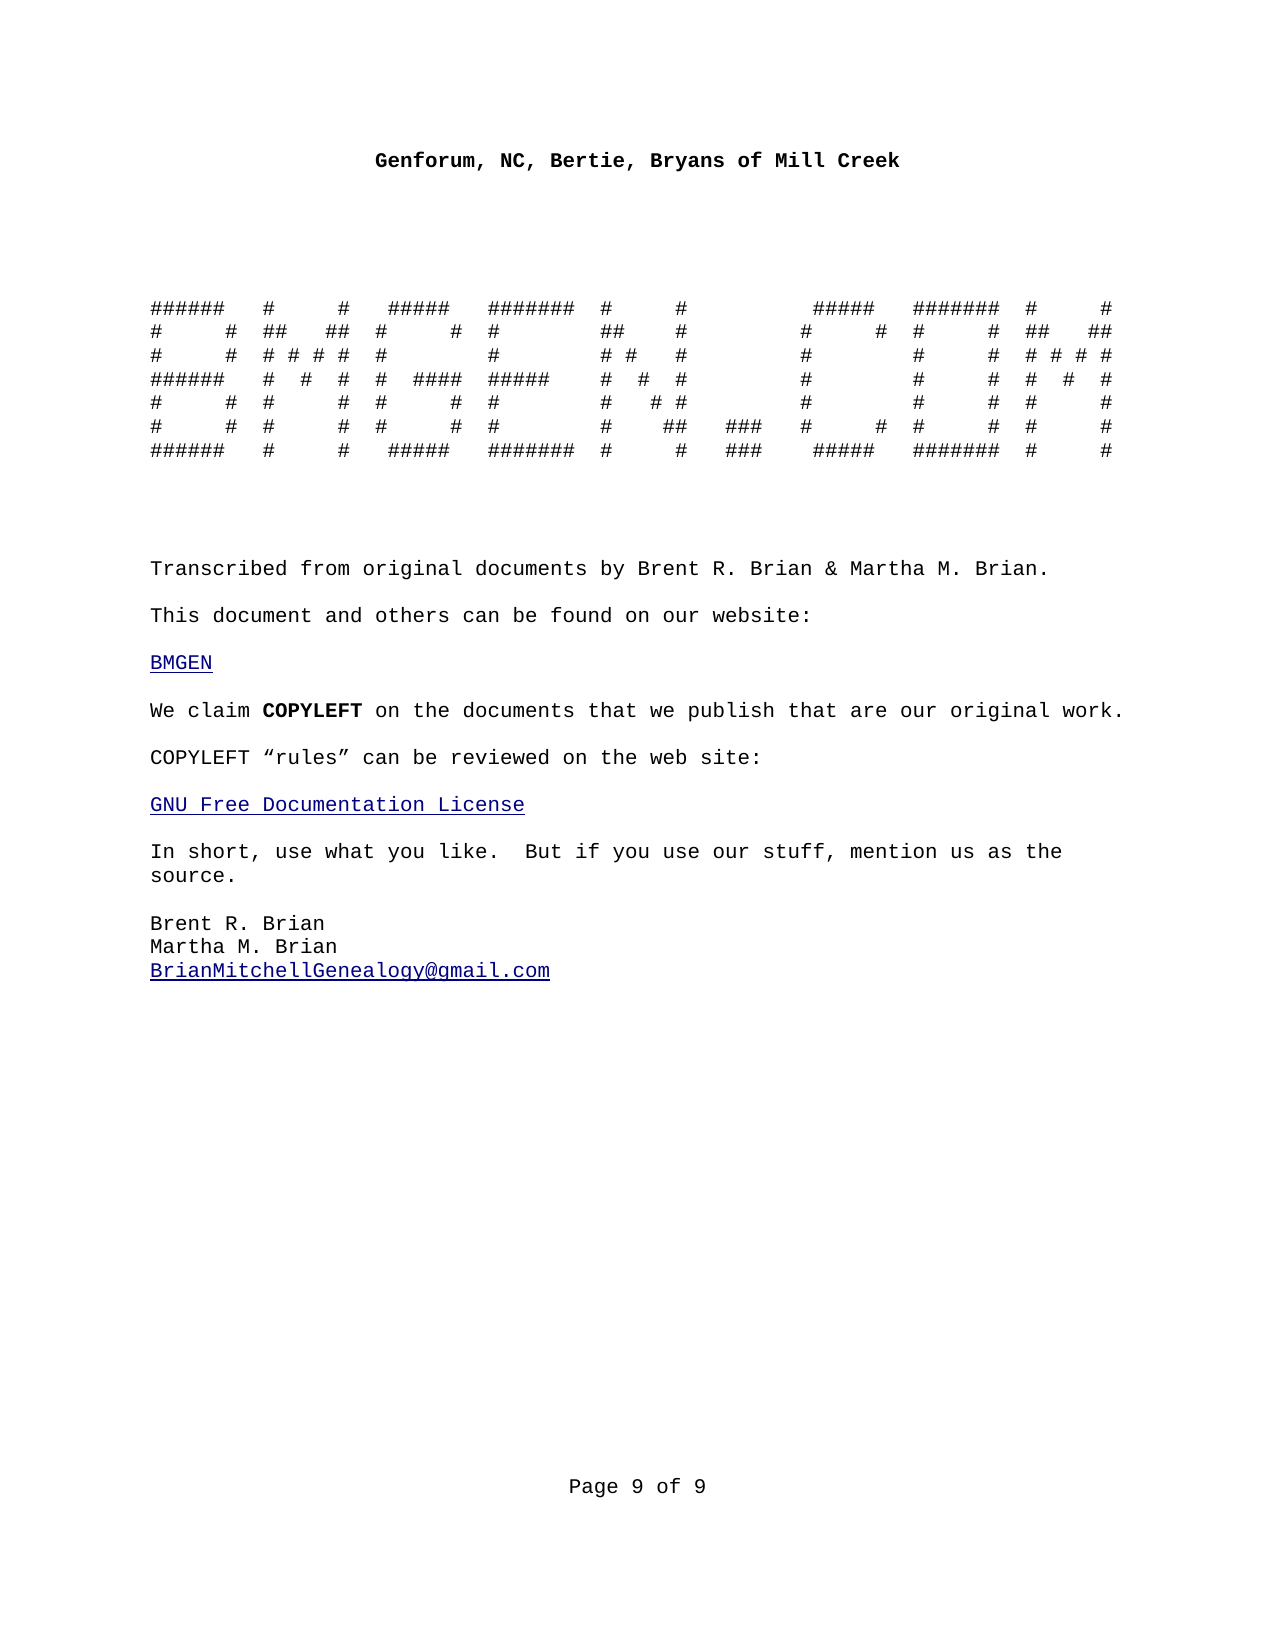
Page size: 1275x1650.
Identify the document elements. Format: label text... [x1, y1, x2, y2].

text ###### # # ##### ####### # # ### ##### ####### # # [150, 439, 1125, 463]
text # # # # # # # # # # # # # # # [150, 392, 1125, 416]
text Martha M. Brian [150, 936, 1125, 960]
text GNU Free Documentation License [150, 794, 1125, 818]
text ###### # # ##### ####### # # ##### ####### # # [150, 298, 1125, 321]
text BMGEN [150, 652, 1125, 676]
text # # ## ## # # # ## # # # # # ## ## [150, 321, 1125, 345]
text BrianMitchellGenealogy@gmail.com [150, 960, 1125, 983]
text Transcribed from original documents by Brent R. Brian & Martha M. Brian. [150, 558, 1125, 581]
text ###### # # # # #### ##### # # # # # # # # # [150, 369, 1125, 392]
text COPYLEFT “rules” can be reviewed on the web site: [150, 747, 1125, 771]
text In short, use what you like. But if you use our stuff, mention us as the source. [150, 842, 1125, 889]
text We claim COPYLEFT on the documents that we publish that are our original work. [150, 700, 1125, 723]
text # # # # # # # # ## ### # # # # # # [150, 416, 1125, 439]
text # # # # # # # # # # # # # # # # # # [150, 345, 1125, 369]
text Brent R. Brian [150, 912, 1125, 936]
text This document and others can be found on our website: [150, 605, 1125, 629]
